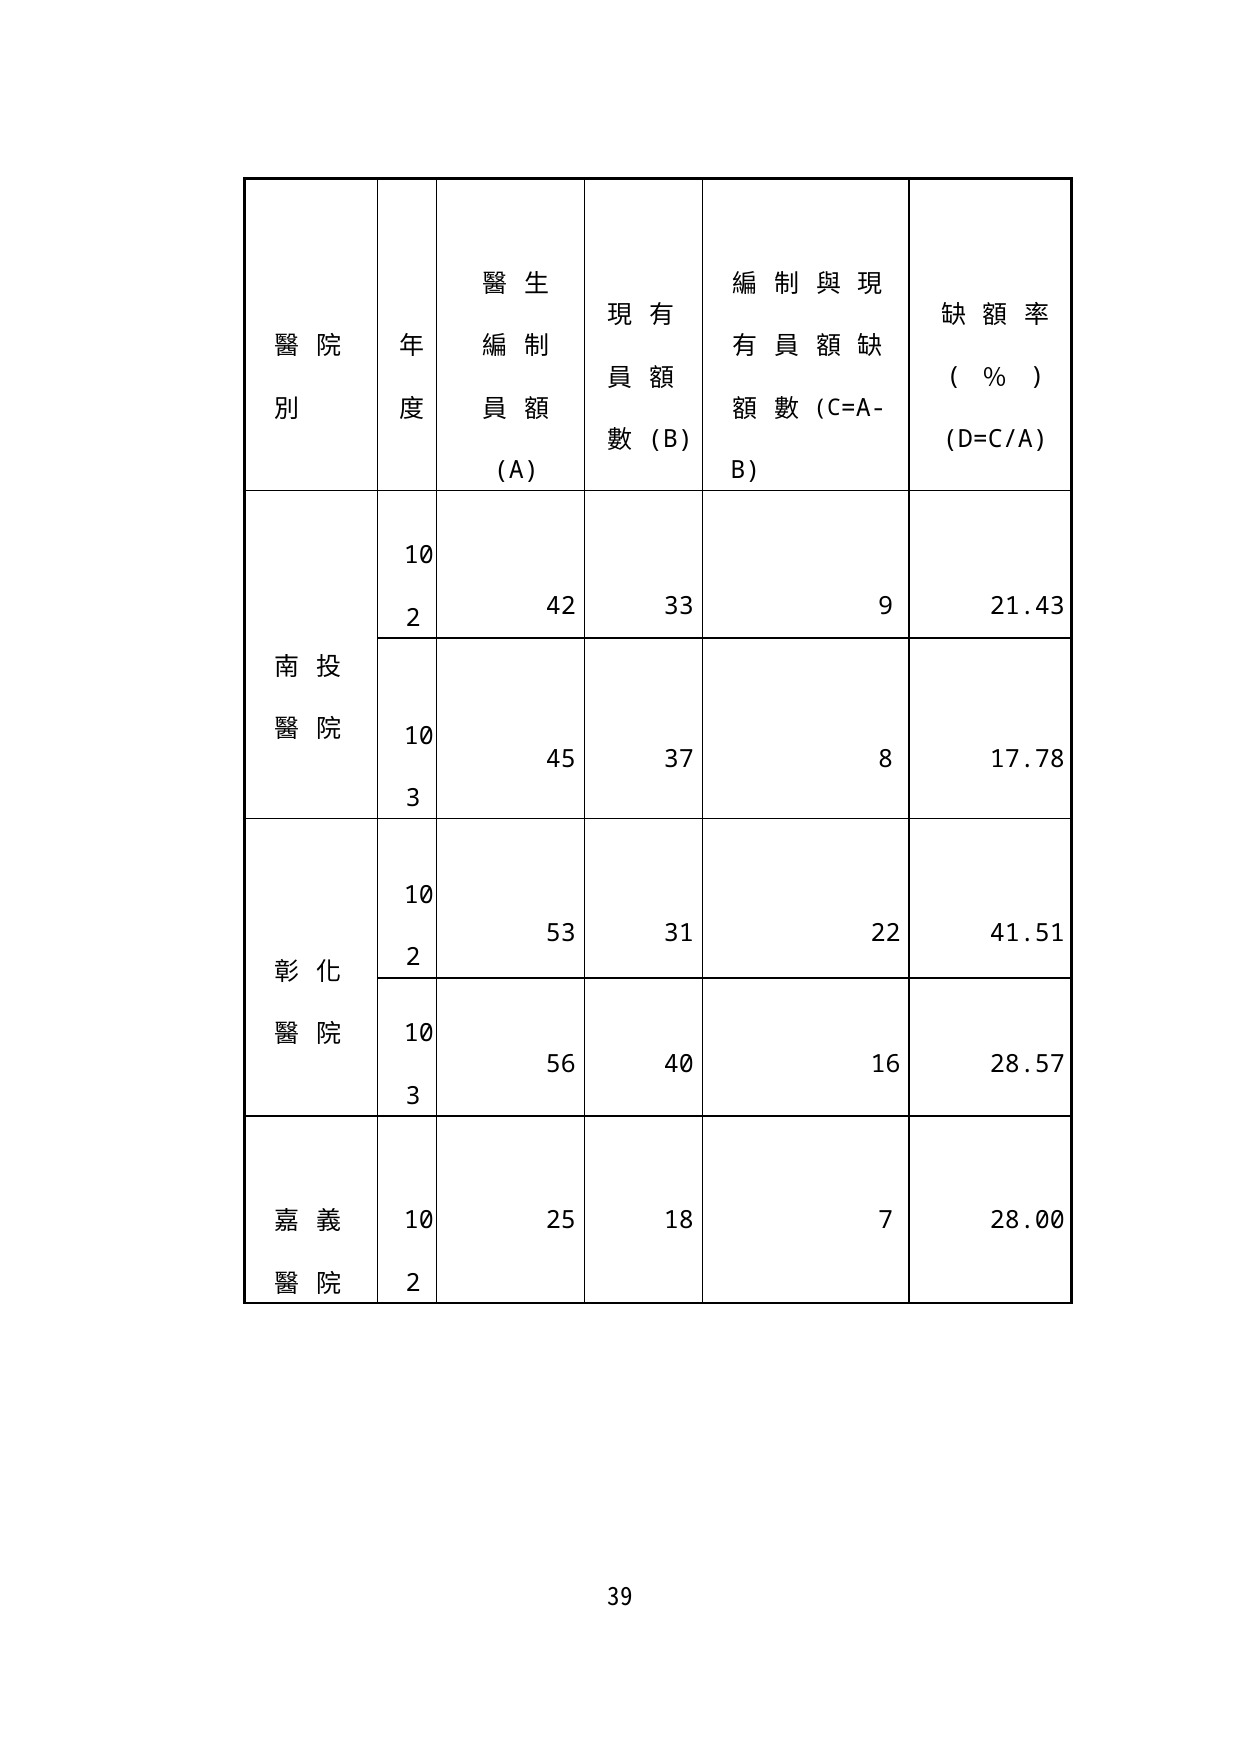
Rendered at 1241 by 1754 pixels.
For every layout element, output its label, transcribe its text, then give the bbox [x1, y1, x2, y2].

table_cell 33 [585, 491, 702, 637]
table_cell 16 [703, 979, 908, 1115]
table_cell 8 [703, 639, 908, 818]
table_cell 45 [437, 639, 584, 818]
table_cell 42 [437, 491, 584, 637]
table_cell 102 [378, 1117, 436, 1302]
table_cell 41.51 [910, 819, 1070, 977]
table_cell 彰化醫院 [246, 819, 377, 1115]
table_cell 103 [378, 979, 436, 1115]
table_cell 25 [437, 1117, 584, 1302]
table_cell 53 [437, 819, 584, 977]
table_cell 28.00 [910, 1117, 1070, 1302]
table_header 年度 [378, 180, 436, 490]
table_header 醫生編制員額(A) [437, 180, 584, 490]
table_cell 31 [585, 819, 702, 977]
table_cell 22 [703, 819, 908, 977]
table_cell 17.78 [910, 639, 1070, 818]
table_cell 28.57 [910, 979, 1070, 1115]
table_cell 56 [437, 979, 584, 1115]
table_header 現有員額數(B) [585, 180, 702, 490]
table_cell 102 [378, 819, 436, 977]
table_cell 21.43 [910, 491, 1070, 637]
table_cell 18 [585, 1117, 702, 1302]
table_cell 7 [703, 1117, 908, 1302]
table_cell 南投醫院 [246, 491, 377, 818]
table_header 編制與現有員額缺額數(C=A-B) [703, 180, 908, 490]
table_cell 9 [703, 491, 908, 637]
table_cell 37 [585, 639, 702, 818]
table_cell 103 [378, 639, 436, 818]
table_cell 102 [378, 491, 436, 637]
table_cell 嘉義醫院 [246, 1117, 377, 1302]
table_header 缺額率(％) (D=C/A) [910, 180, 1070, 490]
table_header 醫院別 [246, 180, 377, 490]
table_cell 40 [585, 979, 702, 1115]
